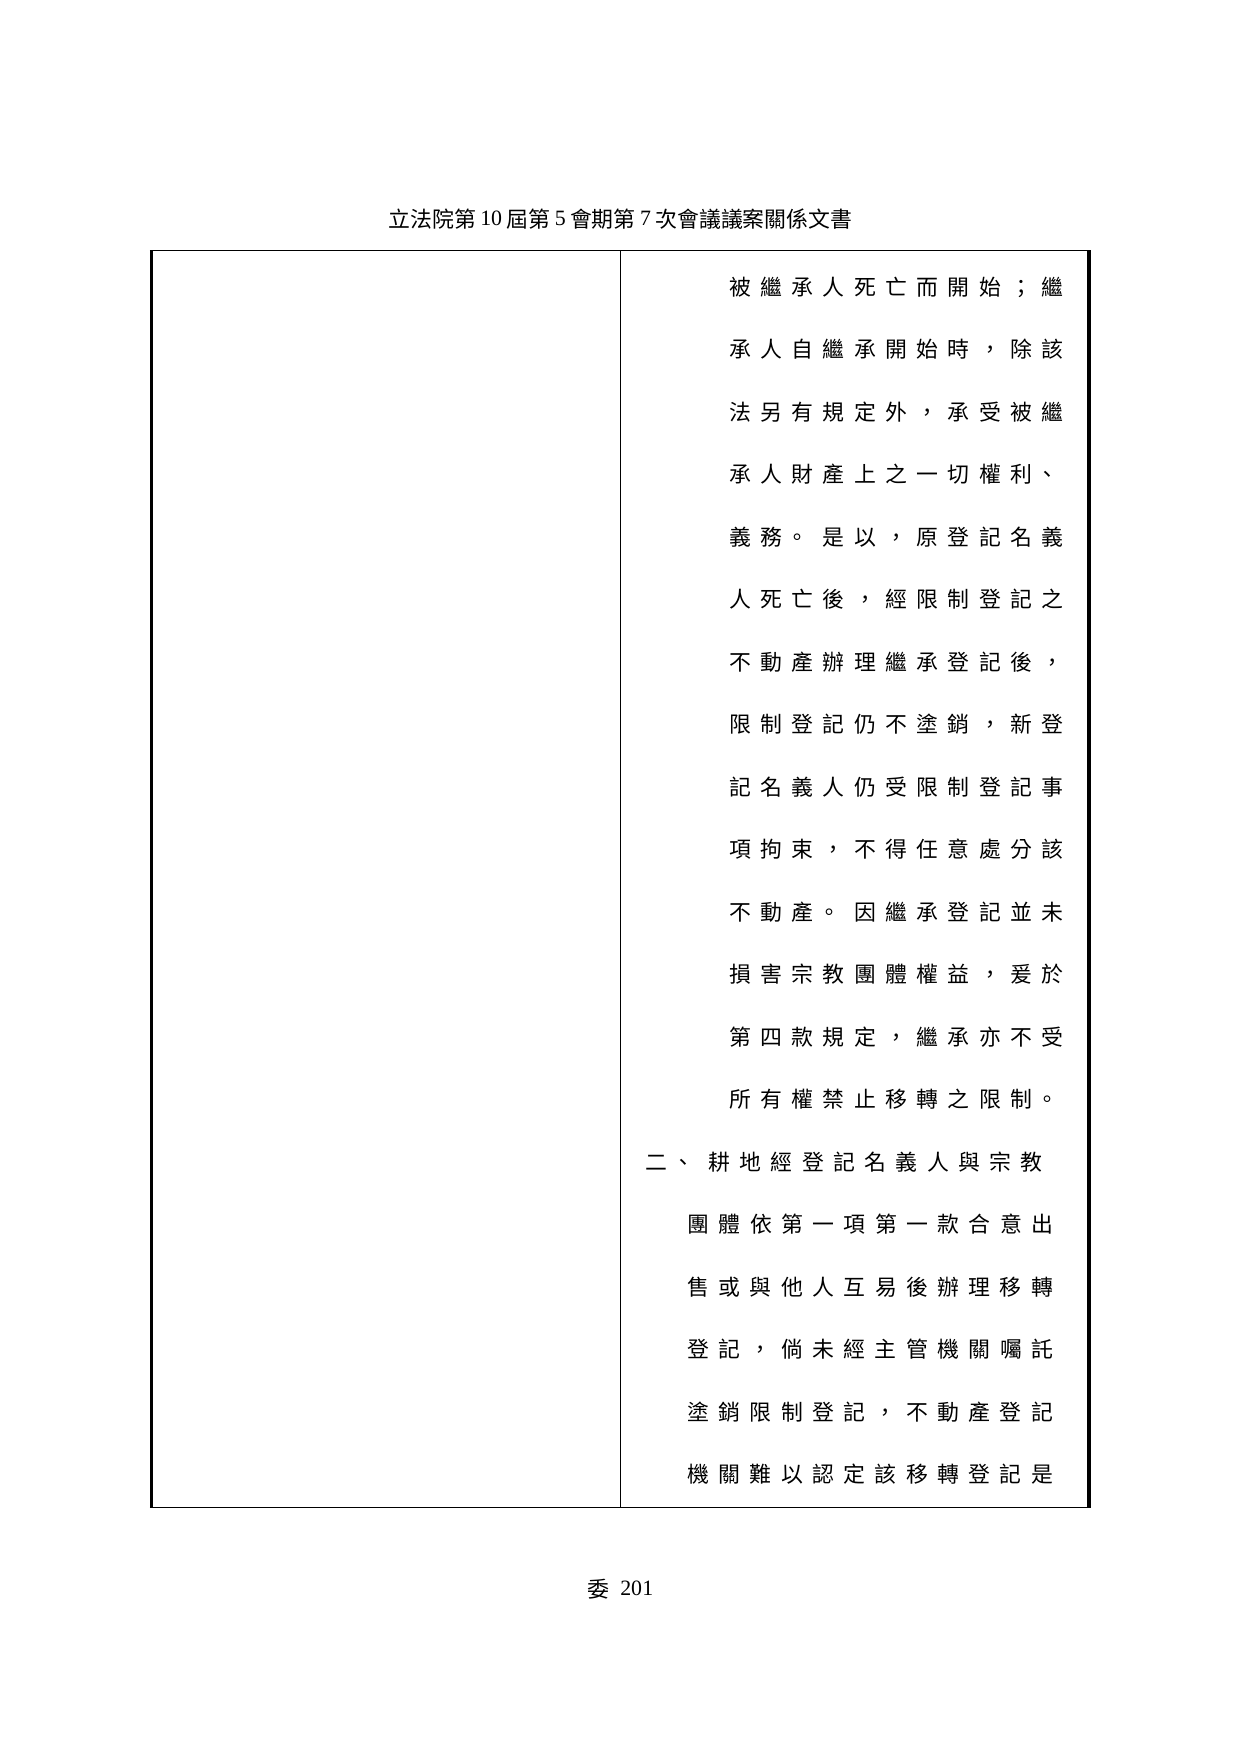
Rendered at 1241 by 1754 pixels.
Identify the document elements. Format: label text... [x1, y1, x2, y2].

table_cell [153, 251, 620, 1507]
table_cell 被繼承人死亡而開始；繼承人自繼承開始時，除該法另有規定外，承受被繼承人財產上之一切權利、義務。是以，原登記名義人死亡後，經限制登記之不動產辦理繼承登記後，限制登記仍不塗銷，新登記名義人仍受限制登記事項拘束，不得任意處分該不動產。因繼承登記並未損害宗教團體權益，爰於第四款規定，繼承亦不受所有權禁止移轉之限制。 二、耕地經登記名義人與宗教團體依第一項第一款合意出售或與他人互易後辦理移轉登記，倘未經主管機關囑託塗銷限制登記，不動產登記機關難以認定該移轉登記是 [621, 251, 1087, 1507]
